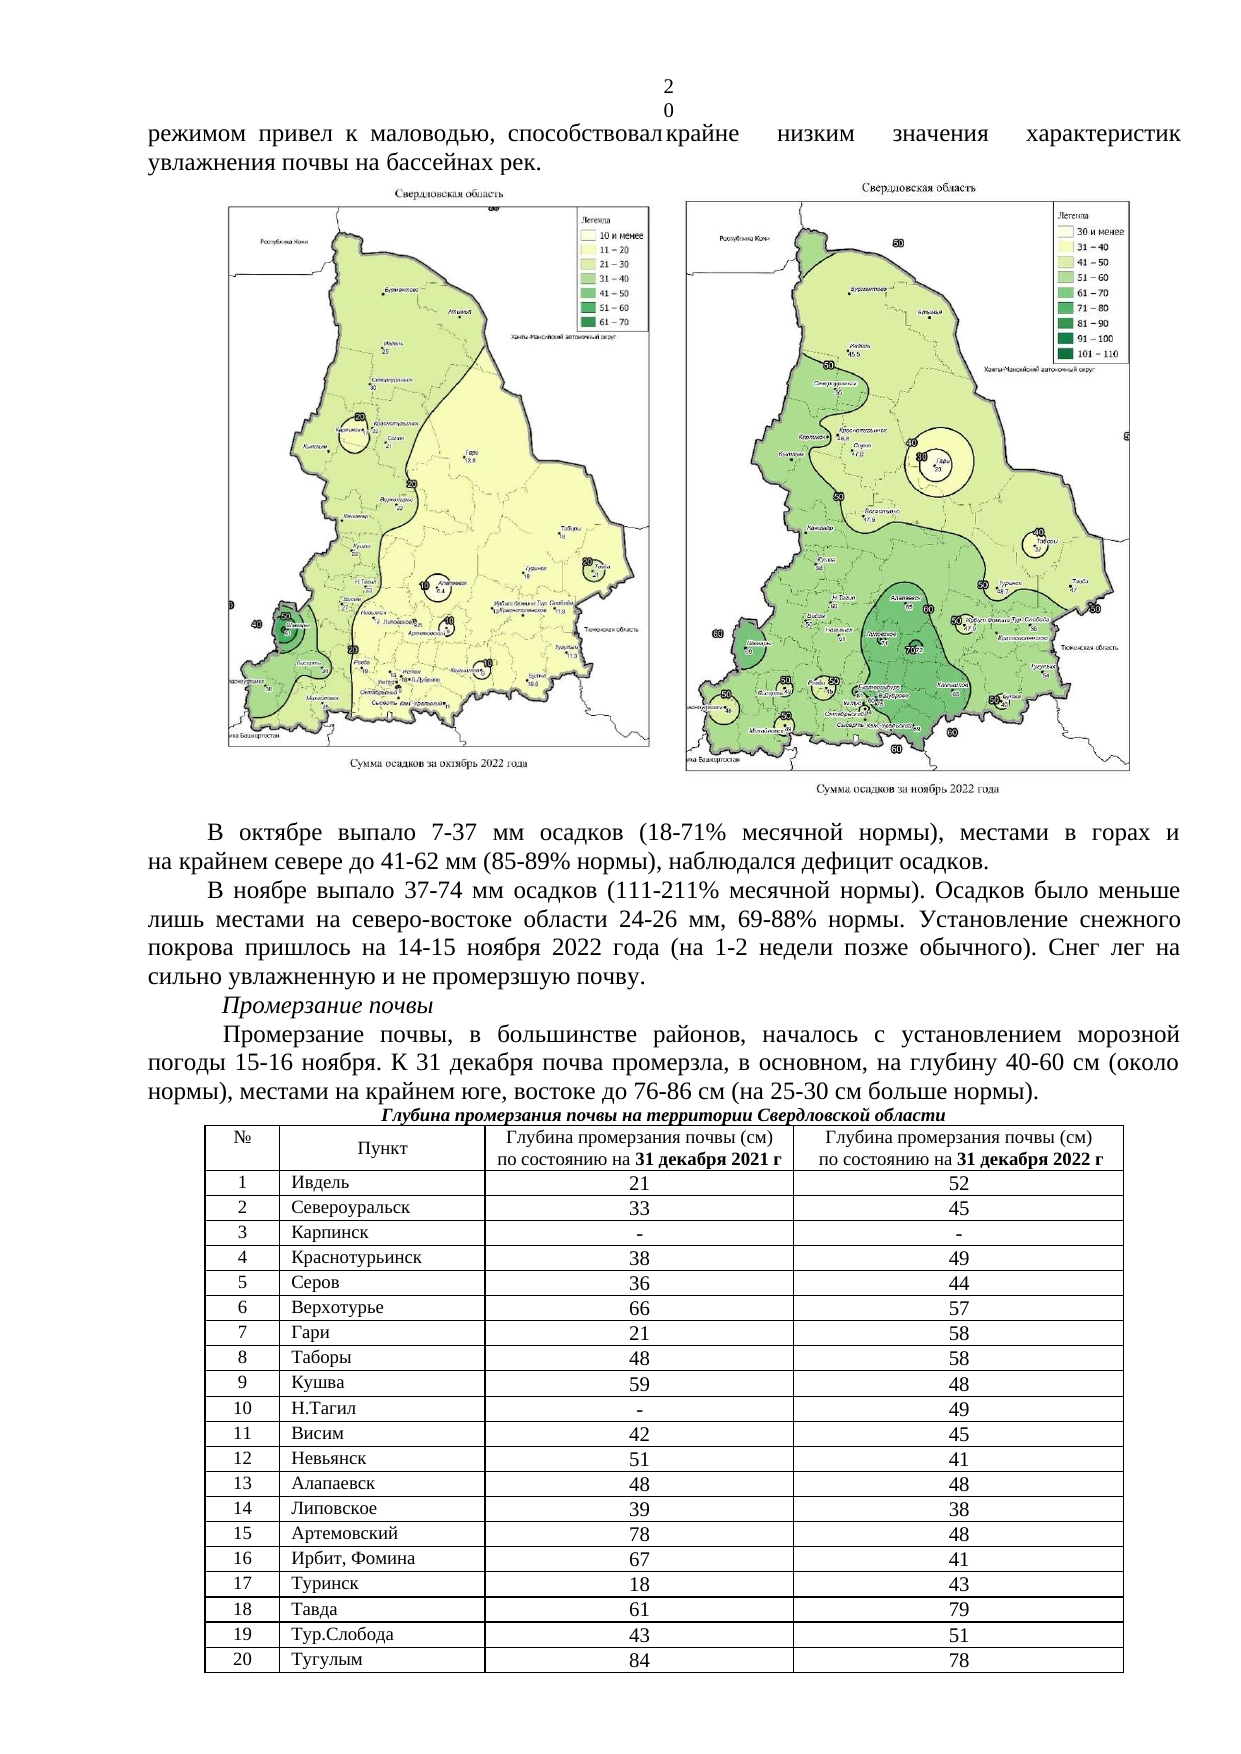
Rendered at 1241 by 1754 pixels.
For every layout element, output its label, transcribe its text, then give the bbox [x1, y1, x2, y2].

table_cell Н.Тагил [280, 1397, 484, 1421]
table_cell Ивдель [280, 1171, 484, 1195]
table_cell 48 [486, 1346, 793, 1370]
table_cell 1 [206, 1171, 279, 1195]
table_cell 43 [486, 1623, 793, 1647]
table_cell Верхотурье [280, 1296, 484, 1320]
table_cell 67 [486, 1547, 793, 1571]
table_cell 6 [206, 1296, 279, 1320]
table_cell 16 [206, 1547, 279, 1571]
table_cell 42 [486, 1422, 793, 1446]
table_cell Краснотурьинск [280, 1246, 484, 1270]
text Промерзание почвы, в большинстве районов, началось с установлением морозной погоды 15-16 ноября. К 31 декабря почва промерзла, в основном, на глубину 40-60 см (около нормы), местами на крайнем юге, востоке до 76-86 см (на 25-30 см больше нормы). [148, 1019, 1181, 1105]
table_header Глубина промерзания почвы (см) по состоянию на 31 декабря 2022 г [794, 1126, 1123, 1169]
table_cell 18 [486, 1572, 793, 1596]
table_cell 9 [206, 1371, 279, 1396]
table_cell 49 [794, 1246, 1123, 1270]
table_cell 57 [794, 1296, 1123, 1320]
table_cell 21 [486, 1321, 793, 1345]
table_header Глубина промерзания почвы (см) по состоянию на 31 декабря 2021 г [486, 1126, 793, 1169]
table_cell 10 [206, 1397, 279, 1421]
table_cell Артемовский [280, 1522, 484, 1546]
table_cell 44 [794, 1271, 1123, 1295]
table_cell 20 [206, 1648, 279, 1672]
text В октябре выпало 7-37 мм осадков (18-71% месячной нормы), местами в горах и на крайнем севере до 41-62 мм (85-89% нормы), наблюдался дефицит осадков. [148, 817, 1181, 875]
table_cell Висим [280, 1422, 484, 1446]
table_header № [206, 1126, 279, 1169]
table_cell 19 [206, 1623, 279, 1647]
table_cell Тавда [280, 1598, 484, 1621]
table_cell 52 [794, 1171, 1123, 1195]
table_cell 4 [206, 1246, 279, 1270]
table_cell 78 [794, 1648, 1123, 1672]
table_cell 41 [794, 1447, 1123, 1471]
table_cell 58 [794, 1346, 1123, 1370]
table_cell - [794, 1221, 1123, 1245]
table_cell Серов [280, 1271, 484, 1295]
table_cell 48 [486, 1472, 793, 1496]
text Промерзание почвы [148, 990, 1181, 1019]
table_cell 66 [486, 1296, 793, 1320]
table_cell Таборы [280, 1346, 484, 1370]
table_cell Кушва [280, 1371, 484, 1396]
text Глубина промерзания почвы на территории Свердловской области [148, 1105, 1181, 1125]
table_cell 7 [206, 1321, 279, 1345]
table_cell 43 [794, 1572, 1123, 1596]
table_cell Тур.Слобода [280, 1623, 484, 1647]
table_cell 51 [794, 1623, 1123, 1647]
table_cell - [486, 1221, 793, 1245]
table_cell 78 [486, 1522, 793, 1546]
table_cell 14 [206, 1497, 279, 1521]
table_cell Тугулым [280, 1648, 484, 1672]
table_cell 45 [794, 1422, 1123, 1446]
table_cell 11 [206, 1422, 279, 1446]
table_cell 61 [486, 1598, 793, 1621]
table_cell 15 [206, 1522, 279, 1546]
table_cell 21 [486, 1171, 793, 1195]
table_cell 18 [206, 1598, 279, 1621]
table_cell Алапаевск [280, 1472, 484, 1496]
table_cell 8 [206, 1346, 279, 1370]
table_cell Гари [280, 1321, 484, 1345]
table_cell 13 [206, 1472, 279, 1496]
table_cell 48 [794, 1472, 1123, 1496]
table_cell 12 [206, 1447, 279, 1471]
table_cell 58 [794, 1321, 1123, 1345]
table_cell 3 [206, 1221, 279, 1245]
table_cell 48 [794, 1522, 1123, 1546]
table_cell 84 [486, 1648, 793, 1672]
table_cell Карпинск [280, 1221, 484, 1245]
table_cell 33 [486, 1196, 793, 1220]
table_cell 39 [486, 1497, 793, 1521]
table_cell 41 [794, 1547, 1123, 1571]
table_cell 48 [794, 1371, 1123, 1396]
table_cell 2 [206, 1196, 279, 1220]
table_cell 38 [486, 1246, 793, 1270]
table_cell 59 [486, 1371, 793, 1396]
table_cell Невьянск [280, 1447, 484, 1471]
table_cell 51 [486, 1447, 793, 1471]
text В ноябре выпало 37-74 мм осадков (111-211% месячной нормы). Осадков было меньше лишь местами на северо-востоке области 24-26 мм, 69-88% нормы. Установление снежного покрова пришлось на 14-15 ноября 2022 года (на 1-2 недели позже обычного). Снег лег на сильно увлажненную и не промерзшую почву. [148, 875, 1181, 990]
table_cell 79 [794, 1598, 1123, 1621]
table_header Пункт [280, 1126, 484, 1169]
table_cell 49 [794, 1397, 1123, 1421]
text режимом привел к маловодью, способствовал крайне низким значения характеристик увлажнения почвы на бассейнах рек. [148, 118, 1181, 176]
table_cell 5 [206, 1271, 279, 1295]
table_cell Североуральск [280, 1196, 484, 1220]
table_cell - [486, 1397, 793, 1421]
table_cell 38 [794, 1497, 1123, 1521]
table_cell 17 [206, 1572, 279, 1596]
table_cell Туринск [280, 1572, 484, 1596]
table_cell 36 [486, 1271, 793, 1295]
table_cell Липовское [280, 1497, 484, 1521]
table_cell 45 [794, 1196, 1123, 1220]
table_cell Ирбит, Фомина [280, 1547, 484, 1571]
